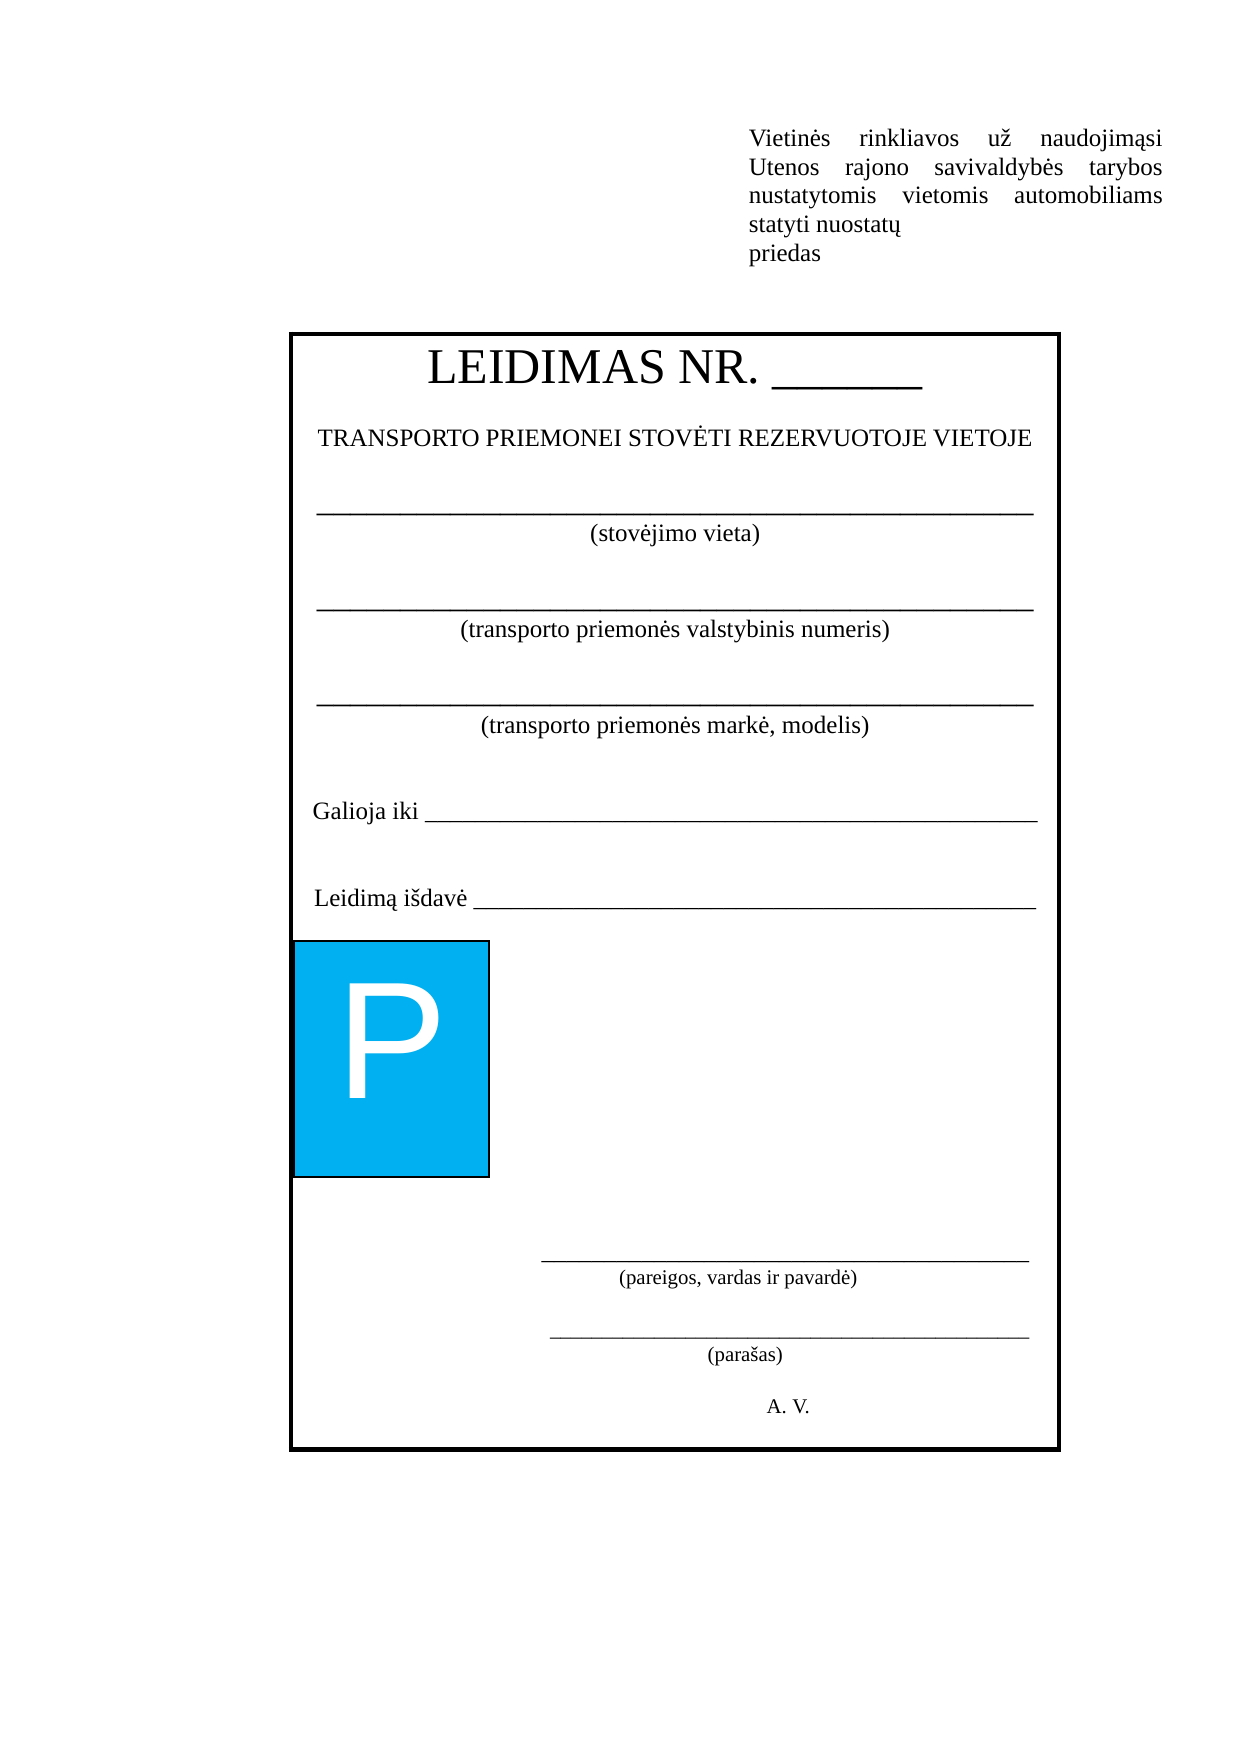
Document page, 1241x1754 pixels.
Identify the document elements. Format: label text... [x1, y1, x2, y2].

table_header P [295, 942, 488, 1176]
text priedas [749, 238, 1162, 267]
table_header LEIDIMAS NR. ______ TRANSPORTO PRIEMONEI STOVĖTI REZERVUOTOJE VIETOJE ___________________________________________ (stovėjimo vieta) ___________________________________________ (transporto priemonės valstybinis numeris) ___________________________________________ (transporto priemonės markė, modelis) Galioja iki _________________________________________________ Leidimą išdavė _____________________________________________ _______________________________________ (pareigos, vardas ir pavardė) ______________________________________________ (parašas) A. V. [293, 336, 1057, 1447]
text Vietinės rinkliavos už naudojimąsi Utenos rajono savivaldybės tarybos nustatytomis vietomis automobiliams statyti nuostatų [749, 123, 1163, 238]
